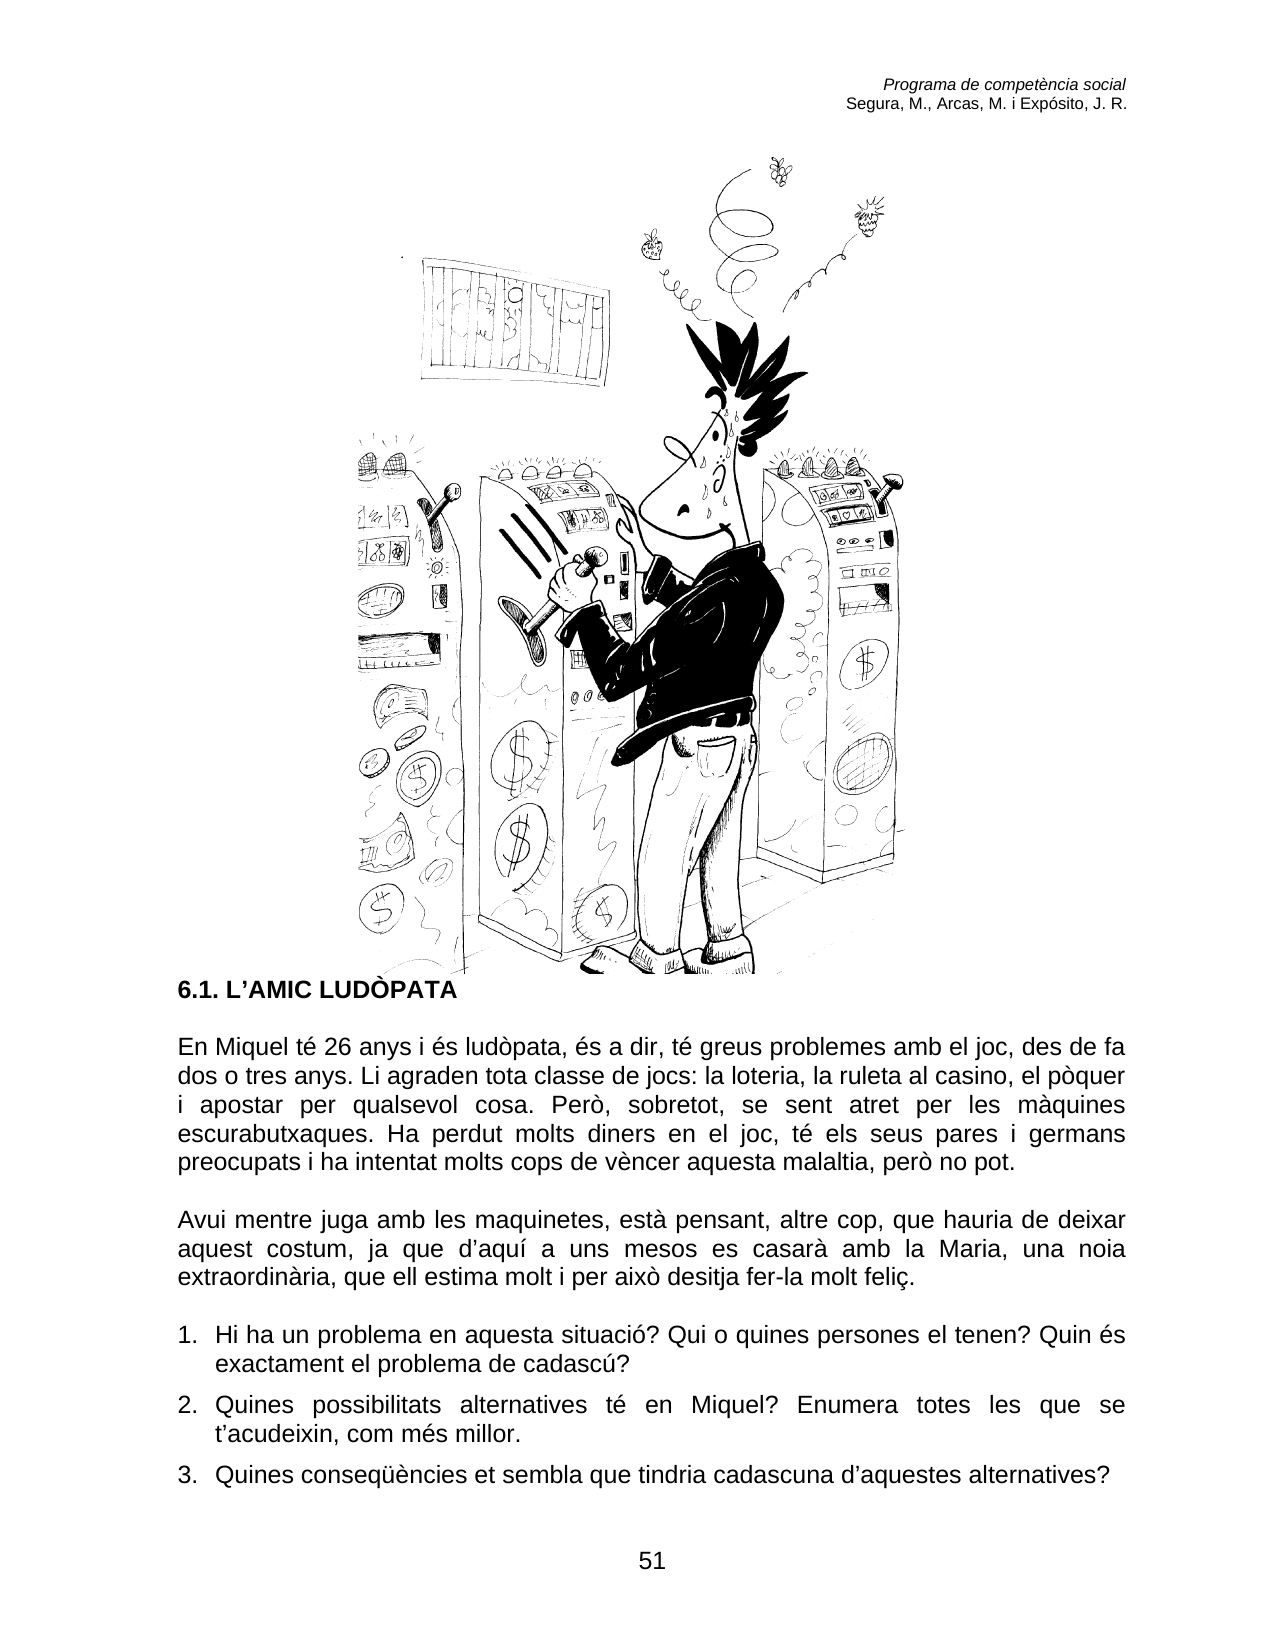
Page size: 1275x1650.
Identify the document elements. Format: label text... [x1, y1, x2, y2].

list Hi ha un problema en aquesta situació? Qui o quines persones el tenen? Quin és exactament el problema de cadascú? [177, 1320, 1127, 1377]
text En Miquel té 26 anys i és ludòpata, és a dir, té greus problemes amb el joc, des de fa dos o tres anys. Li agraden tota classe de jocs: la loteria, la ruleta al casino, el pòquer i apostar per qualsevol cosa. Però, sobretot, se sent atret per les màquines escurabutxaques. Ha perdut molts diners en el joc, té els seus pares i germans preocupats i ha intentat molts cops de vèncer aquesta malaltia, però no pot. [177, 1032, 1127, 1176]
list Quines conseqüències et sembla que tindria cadascuna d’aquestes alternatives? [177, 1460, 1127, 1488]
list Quines possibilitats alternatives té en Miquel? Enumera totes les que se t’acudeixin, com més millor. [177, 1390, 1127, 1447]
text 6.1. L’AMIC LUDÒPATA [177, 148, 1127, 1003]
picture [358, 152, 905, 974]
text Avui mentre juga amb les maquinetes, està pensant, altre cop, que hauria de deixar aquest costum, ja que d’aquí a uns mesos es casarà amb la Maria, una noia extraordinària, que ell estima molt i per això desitja fer-la molt feliç. [177, 1205, 1127, 1291]
